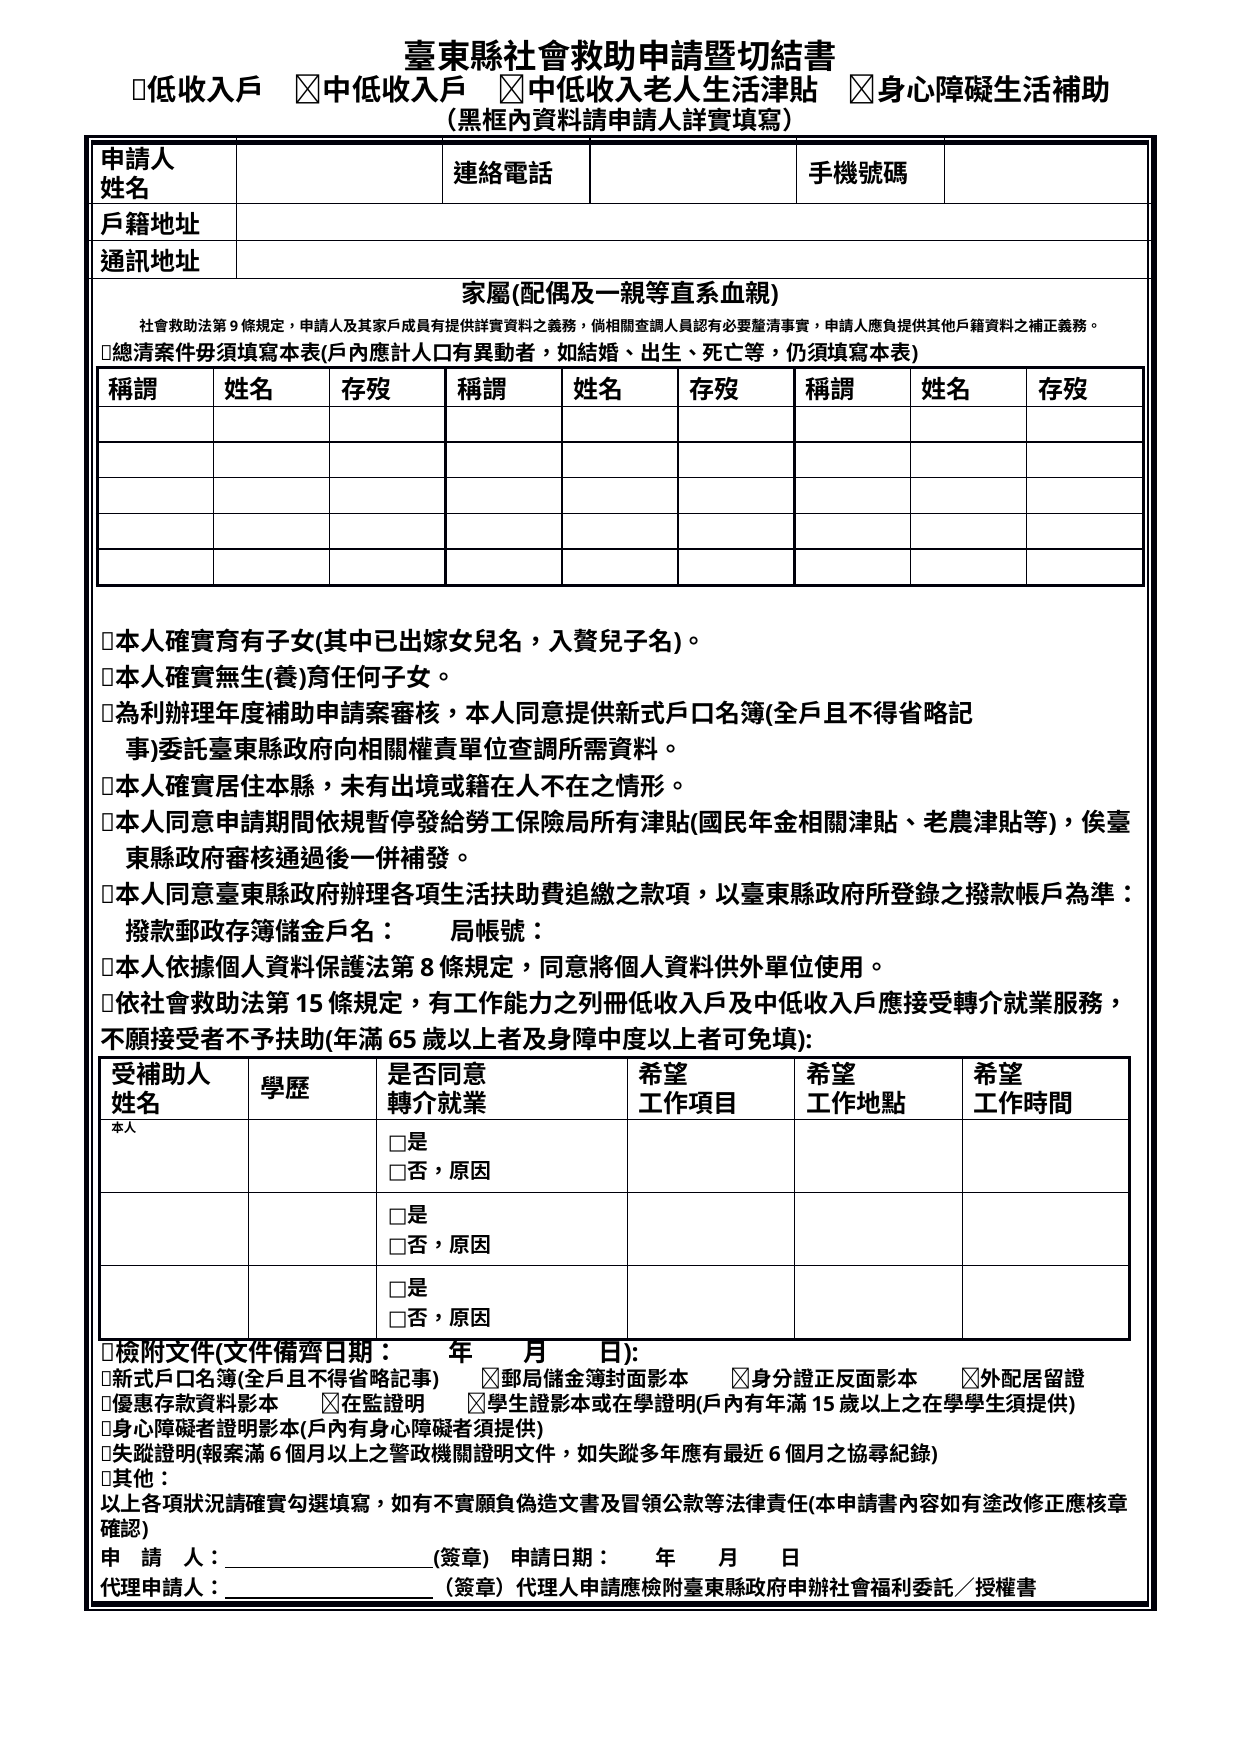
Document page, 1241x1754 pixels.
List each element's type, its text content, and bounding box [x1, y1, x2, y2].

table_cell [911, 407, 1026, 441]
table_cell 本人確實育有子女(其中已出嫁女兒名，入贅兒子名)。 本人確實無生(養)育任何子女。 為利辦理年度補助申請案審核，本人同意提供新式戶口名簿(全戶且不得省略記 事)委託臺東縣政府向相關權責單位查調所需資料。 本人確實居住本縣，未有出境或籍在人不在之情形。 本人同意申請期間依規暫停發給勞工保險局所有津貼(國民年金相關津貼、老農津貼等)，俟臺 東縣政府審核通過後一併補發。 本人同意臺東縣政府辦理各項生活扶助費追繳之款項，以臺東縣政府所登錄之撥款帳戶為準： 撥款郵政存簿儲金戶名： 局帳號： 本人依據個人資料保護法第8條規定，同意將個人資料供外單位使用。 依社會救助法第15條規定，有工作能力之列冊低收入戶及中低收入戶應接受轉介就業服務，不願接受者不予扶助(年滿65歲以上者及身障中度以上者可免填): 檢附文件(文件備齊日期： 年 月 日): 新式戶口名簿(全戶且不得省略記事) 郵局儲金簿封面影本 身分證正反面影本 外配居留證 優惠存款資料影本 在監證明 學生證影本或在學證明(戶內有年滿15歲以上之在學學生須提供) 身心障礙者證明影本(戶內有身心障礙者須提供) 失蹤證明(報案滿6個月以上之警政機關證明文件，如失蹤多年應有最近6個月之協尋紀錄) 其他： 以上各項狀況請確實勾選填寫，如有不實願負偽造文書及冒領公款等法律責任(本申請書內容如有塗改修正應核章確認) 申 請 人： (簽章) 申請日期： 年 月 日 代理申請人： （簽章）代理人申請應檢附臺東縣政府申辦社會福利委託／授權書 [93, 621, 1147, 1601]
table_cell [99, 478, 213, 512]
table_cell 戶籍地址 [93, 204, 236, 240]
table_cell [679, 550, 793, 584]
table_cell [101, 1193, 248, 1265]
table_cell 通訊地址 [93, 241, 236, 278]
table_cell □是 □否，原因 [377, 1120, 627, 1192]
table_header 存歿 [1027, 369, 1142, 406]
table_cell [911, 550, 1026, 584]
table_cell [249, 1266, 376, 1338]
table_cell [330, 443, 444, 477]
text 臺東縣社會救助申請暨切結書 [112, 35, 1128, 77]
table_cell [99, 443, 213, 477]
table_cell [679, 443, 793, 477]
table_cell [679, 407, 793, 441]
table_cell 家屬(配偶及一親等直系血親) 社會救助法第9條規定，申請人及其家戶成員有提供詳實資料之義務，倘相關查調人員認有必要釐清事實，申請人應負提供其他戶籍資料之補正義務。 總清案件毋須填寫本表(戶內應計人口有異動者，如結婚、出生、死亡等，仍須填寫本表) [93, 279, 1147, 621]
table_header [237, 145, 442, 203]
table_cell 本人 [101, 1120, 248, 1192]
table_cell [447, 550, 561, 584]
table_header 稱謂 [99, 369, 213, 406]
table_header 存歿 [679, 369, 793, 406]
table_header 希望 工作時間 [963, 1059, 1128, 1119]
table_cell [796, 443, 910, 477]
table_header 受補助人 姓名 [101, 1059, 248, 1119]
table_cell [99, 514, 213, 548]
table_cell [214, 443, 329, 477]
table_cell [1027, 550, 1142, 584]
text 低收入戶 中低收入戶 中低收入老人生活津貼 身心障礙生活補助 [112, 77, 1128, 106]
table_cell [563, 514, 677, 548]
table_cell [911, 478, 1026, 512]
table_header 學歷 [249, 1059, 376, 1119]
table_cell [1027, 443, 1142, 477]
table_cell [330, 407, 444, 441]
table_cell □是 □否，原因 [377, 1193, 627, 1265]
table_cell [963, 1120, 1128, 1192]
table_cell [99, 550, 213, 584]
table_cell [249, 1193, 376, 1265]
table_cell [1027, 407, 1142, 441]
table_cell [330, 514, 444, 548]
table_cell [249, 1120, 376, 1192]
table_cell [563, 478, 677, 512]
table_cell [963, 1266, 1128, 1338]
table_cell [447, 514, 561, 548]
table_cell [214, 478, 329, 512]
table_header 手機號碼 [797, 145, 944, 203]
table_cell [795, 1120, 962, 1192]
table_cell [1027, 514, 1142, 548]
table_cell [563, 550, 677, 584]
table_cell [628, 1120, 794, 1192]
table_cell [796, 514, 910, 548]
table_cell [330, 478, 444, 512]
table_header 姓名 [214, 369, 329, 406]
table_cell [796, 407, 910, 441]
text （黑框內資料請申請人詳實填寫） [112, 106, 1128, 135]
table_cell [628, 1266, 794, 1338]
table_header 是否同意 轉介就業 [377, 1059, 627, 1119]
table_cell □是 □否，原因 [377, 1266, 627, 1338]
table_cell [679, 478, 793, 512]
table_cell [237, 241, 1147, 278]
table_cell [214, 550, 329, 584]
table_cell [795, 1193, 962, 1265]
table_cell [447, 407, 561, 441]
table_cell [447, 478, 561, 512]
table_cell [911, 443, 1026, 477]
table_cell [1027, 478, 1142, 512]
table_cell [679, 514, 793, 548]
table_header [591, 145, 796, 203]
table_header 申請人 姓名 [93, 145, 236, 203]
table_header 希望 工作項目 [628, 1059, 794, 1119]
table_header 姓名 [911, 369, 1026, 406]
table_cell [796, 550, 910, 584]
table_cell [628, 1193, 794, 1265]
table_header [945, 145, 1147, 203]
table_header 連絡電話 [443, 145, 589, 203]
table_cell [563, 443, 677, 477]
table_cell [101, 1266, 248, 1338]
table_cell [795, 1266, 962, 1338]
table_cell [214, 514, 329, 548]
table_cell [99, 407, 213, 441]
table_cell [237, 204, 1147, 240]
table_header 稱謂 [447, 369, 561, 406]
table_cell [563, 407, 677, 441]
table_cell [447, 443, 561, 477]
table_cell [911, 514, 1026, 548]
table_header 希望 工作地點 [795, 1059, 962, 1119]
table_header 稱謂 [796, 369, 910, 406]
table_cell [963, 1193, 1128, 1265]
table_cell [796, 478, 910, 512]
table_header 存歿 [330, 369, 444, 406]
table_cell [330, 550, 444, 584]
table_cell [214, 407, 329, 441]
table_header 姓名 [563, 369, 677, 406]
